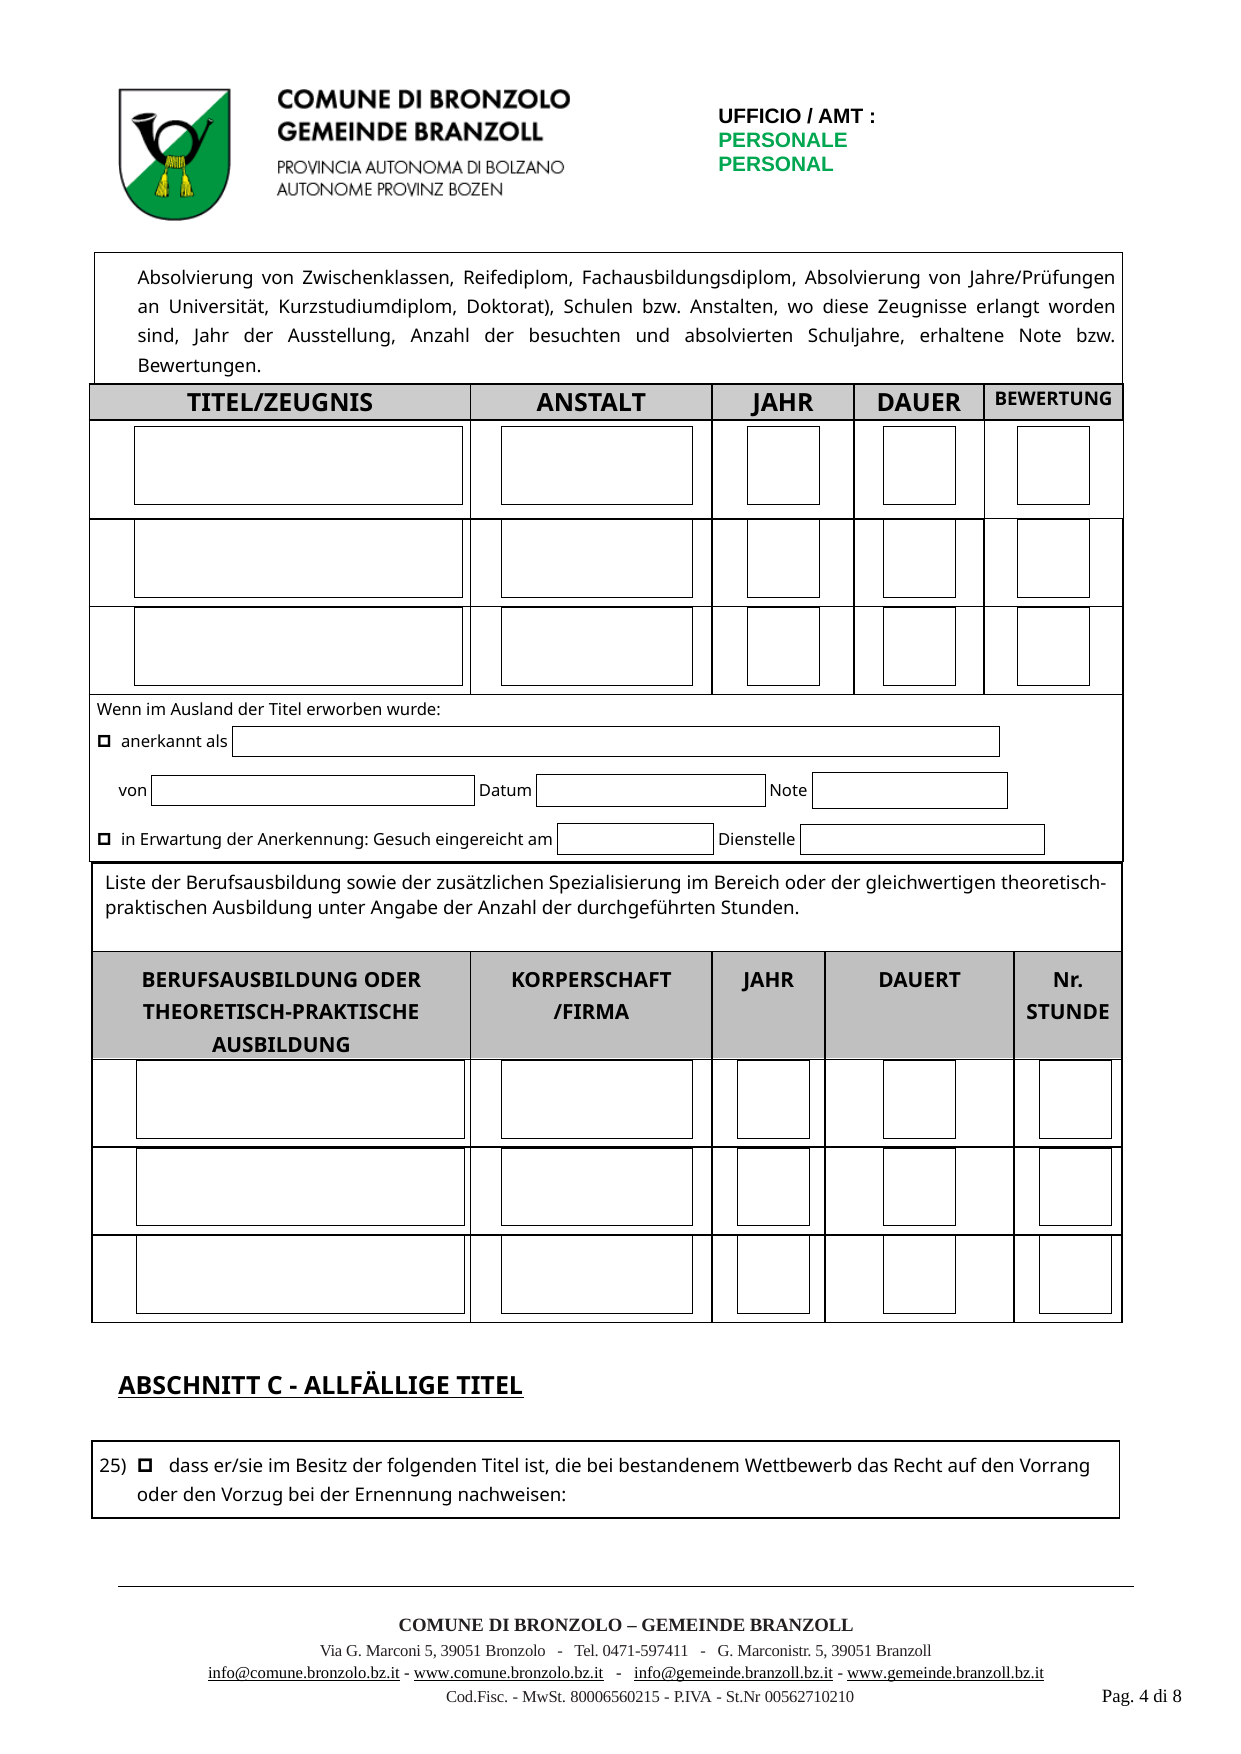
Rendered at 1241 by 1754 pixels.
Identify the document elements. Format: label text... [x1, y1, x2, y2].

table_cell [713, 1236, 824, 1322]
table_cell [90, 421, 470, 518]
table_cell [985, 421, 1123, 518]
picture [118, 88, 571, 221]
table_cell [985, 519, 1122, 606]
table_cell [855, 520, 983, 606]
table_cell [471, 1236, 711, 1322]
table_cell [90, 520, 470, 606]
text ABSCHNITT C - ALLFÄLLIGE TITEL [118, 1368, 1134, 1402]
table_cell [855, 607, 983, 693]
table_cell [1015, 1148, 1121, 1234]
table_cell KORPERSCHAFT /FIRMA [471, 952, 711, 1058]
table_cell DAUERT [826, 952, 1013, 1058]
table_cell [713, 520, 853, 606]
table_cell [826, 1060, 1013, 1146]
table_cell [471, 1060, 711, 1146]
table_header Absolvierung von Zwischenklassen, Reifediplom, Fachausbildungsdiplom, Absolvierung von Jahre/Prüfungen an Universität, Kurzstudiumdiplom, Doktorat), Schulen bzw. Anstalten, wo diese Zeugnisse erlangt worden sind, Jahr der Ausstellung, Anzahl der besuchten und absolvierten Schuljahre, erhaltene Note bzw. Bewertungen. [95, 253, 1122, 383]
table_cell [713, 421, 853, 518]
table_cell [826, 1236, 1013, 1322]
table_cell [713, 1060, 824, 1146]
table_cell [90, 607, 470, 693]
table_cell [93, 1236, 470, 1322]
table_header BEWERTUNG [985, 385, 1122, 419]
table_cell BERUFSAUSBILDUNG ODER THEORETISCH-PRAKTISCHE AUSBILDUNG [93, 952, 470, 1058]
table_cell [471, 520, 711, 606]
table_header Liste der Berufsausbildung sowie der zusätzlichen Spezialisierung im Bereich oder der gleichwertigen theoretisch-praktischen Ausbildung unter Angabe der Anzahl der durchgeführten Stunden. [93, 864, 1121, 951]
table_cell [713, 607, 853, 693]
table_cell [93, 1148, 470, 1234]
table_cell [93, 1060, 470, 1146]
table_cell [471, 421, 711, 518]
table_cell [713, 1148, 824, 1234]
table_cell [826, 1148, 1013, 1234]
table_cell [1015, 1060, 1121, 1146]
table_cell [471, 1148, 711, 1234]
table_cell [855, 421, 984, 518]
table_cell JAHR [713, 952, 824, 1058]
table_cell Nr. STUNDE [1015, 952, 1121, 1058]
table_header JAHR [713, 385, 853, 419]
table_header p dass er/sie im Besitz der folgenden Titel ist, die bei bestandenem Wettbewerb das Recht auf den Vorrang oder den Vorzug bei der Ernennung nachweisen: [93, 1442, 1119, 1517]
table_header TITEL/ZEUGNIS [90, 385, 470, 419]
table_cell Wenn im Ausland der Titel erworben wurde: p anerkannt als von Datum Note p in Erwartung der Anerkennung: Gesuch eingereicht am Dienstelle [90, 695, 1122, 861]
table_cell [985, 607, 1122, 693]
table_cell [1015, 1236, 1121, 1322]
table_header ANSTALT [471, 385, 711, 419]
table_header DAUER [855, 385, 983, 419]
table_cell [471, 607, 711, 693]
